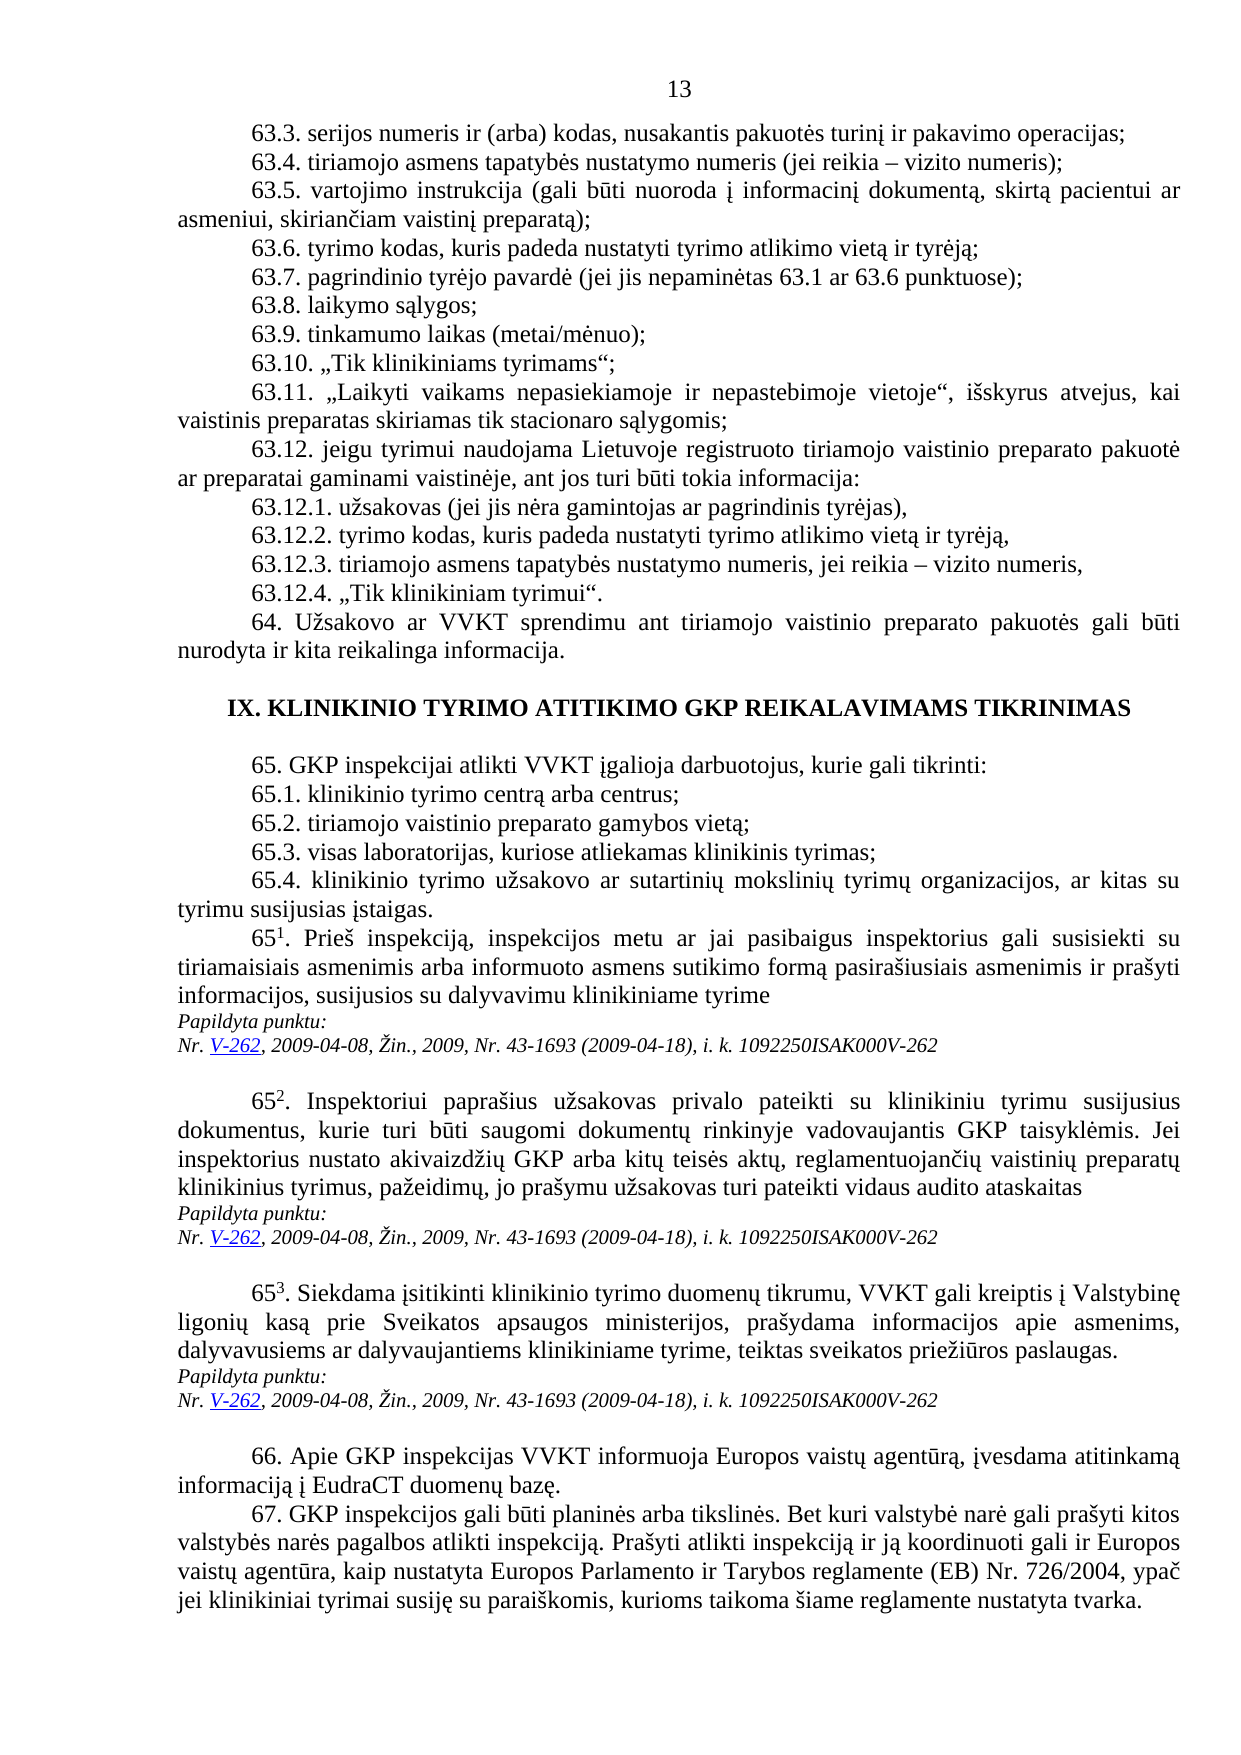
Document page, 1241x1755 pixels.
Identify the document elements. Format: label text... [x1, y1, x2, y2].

text 65.3. visas laboratorijas, kuriose atliekamas klinikinis tyrimas; [177, 837, 1181, 866]
text 652. Inspektoriui paprašius užsakovas privalo pateikti su klinikiniu tyrimu susijusius dokumentus, kurie turi būti saugomi dokumentų rinkinyje vadovaujantis GKP taisyklėmis. Jei inspektorius nustato akivaizdžių GKP arba kitų teisės aktų, reglamentuojančių vaistinių preparatų klinikinius tyrimus, pažeidimų, jo prašymu užsakovas turi pateikti vidaus audito ataskaitas [177, 1086, 1181, 1201]
text 63.11. „Laikyti vaikams nepasiekiamoje ir nepastebimoje vietoje“, išskyrus atvejus, kai vaistinis preparatas skiriamas tik stacionaro sąlygomis; [177, 377, 1181, 434]
text 67. GKP inspekcijos gali būti planinės arba tikslinės. Bet kuri valstybė narė gali prašyti kitos valstybės narės pagalbos atlikti inspekciją. Prašyti atlikti inspekciją ir ją koordinuoti gali ir Europos vaistų agentūra, kaip nustatyta Europos Parlamento ir Tarybos reglamente (EB) Nr. 726/2004, ypač jei klinikiniai tyrimai susiję su paraiškomis, kurioms taikoma šiame reglamente nustatyta tvarka. [177, 1499, 1181, 1614]
text 65.2. tiriamojo vaistinio preparato gamybos vietą; [177, 808, 1181, 837]
text 65. GKP inspekcijai atlikti VVKT įgalioja darbuotojus, kurie gali tikrinti: [177, 751, 1181, 779]
text 63.12.4. „Tik klinikiniam tyrimui“. [177, 578, 1181, 607]
text 63.7. pagrindinio tyrėjo pavardė (jei jis nepaminėtas 63.1 ar 63.6 punktuose); [177, 262, 1181, 291]
text Nr. V-262, 2009-04-08, Žin., 2009, Nr. 43-1693 (2009-04-18), i. k. 1092250ISAK000V-262 [177, 1033, 1181, 1057]
text 63.5. vartojimo instrukcija (gali būti nuoroda į informacinį dokumentą, skirtą pacientui ar asmeniui, skiriančiam vaistinį preparatą); [177, 176, 1181, 233]
text 64. Užsakovo ar VVKT sprendimu ant tiriamojo vaistinio preparato pakuotės gali būti nurodyta ir kita reikalinga informacija. [177, 607, 1181, 664]
text 63.12. jeigu tyrimui naudojama Lietuvoje registruoto tiriamojo vaistinio preparato pakuotė ar preparatai gaminami vaistinėje, ant jos turi būti tokia informacija: [177, 434, 1181, 492]
text Papildyta punktu: [177, 1201, 1181, 1225]
text Papildyta punktu: [177, 1009, 1181, 1033]
text 63.10. „Tik klinikiniams tyrimams“; [177, 348, 1181, 377]
text 63.12.1. užsakovas (jei jis nėra gamintojas ar pagrindinis tyrėjas), [177, 492, 1181, 521]
text IX. KLINIKINIO TYRIMO ATITIKIMO GKP REIKALAVIMAMS TIKRINIMAS [177, 693, 1181, 722]
text 63.9. tinkamumo laikas (metai/mėnuo); [177, 319, 1181, 348]
text 653. Siekdama įsitikinti klinikinio tyrimo duomenų tikrumu, VVKT gali kreiptis į Valstybinę ligonių kasą prie Sveikatos apsaugos ministerijos, prašydama informacijos apie asmenims, dalyvavusiems ar dalyvaujantiems klinikiniame tyrime, teiktas sveikatos priežiūros paslaugas. [177, 1278, 1181, 1364]
text 63.12.2. tyrimo kodas, kuris padeda nustatyti tyrimo atlikimo vietą ir tyrėją, [177, 521, 1181, 549]
text 63.12.3. tiriamojo asmens tapatybės nustatymo numeris, jei reikia – vizito numeris, [177, 549, 1181, 578]
text 63.3. serijos numeris ir (arba) kodas, nusakantis pakuotės turinį ir pakavimo operacijas; [177, 118, 1181, 147]
text Nr. V-262, 2009-04-08, Žin., 2009, Nr. 43-1693 (2009-04-18), i. k. 1092250ISAK000V-262 [177, 1388, 1181, 1412]
text Nr. V-262, 2009-04-08, Žin., 2009, Nr. 43-1693 (2009-04-18), i. k. 1092250ISAK000V-262 [177, 1225, 1181, 1249]
text 63.4. tiriamojo asmens tapatybės nustatymo numeris (jei reikia – vizito numeris); [177, 147, 1181, 176]
text 65.4. klinikinio tyrimo užsakovo ar sutartinių mokslinių tyrimų organizacijos, ar kitas su tyrimu susijusias įstaigas. [177, 866, 1181, 923]
text 63.8. laikymo sąlygos; [177, 291, 1181, 319]
text 65.1. klinikinio tyrimo centrą arba centrus; [177, 779, 1181, 808]
text Papildyta punktu: [177, 1364, 1181, 1388]
text 66. Apie GKP inspekcijas VVKT informuoja Europos vaistų agentūrą, įvesdama atitinkamą informaciją į EudraCT duomenų bazę. [177, 1441, 1181, 1499]
text 651. Prieš inspekciją, inspekcijos metu ar jai pasibaigus inspektorius gali susisiekti su tiriamaisiais asmenimis arba informuoto asmens sutikimo formą pasirašiusiais asmenimis ir prašyti informacijos, susijusios su dalyvavimu klinikiniame tyrime [177, 923, 1181, 1009]
text 63.6. tyrimo kodas, kuris padeda nustatyti tyrimo atlikimo vietą ir tyrėją; [177, 233, 1181, 262]
